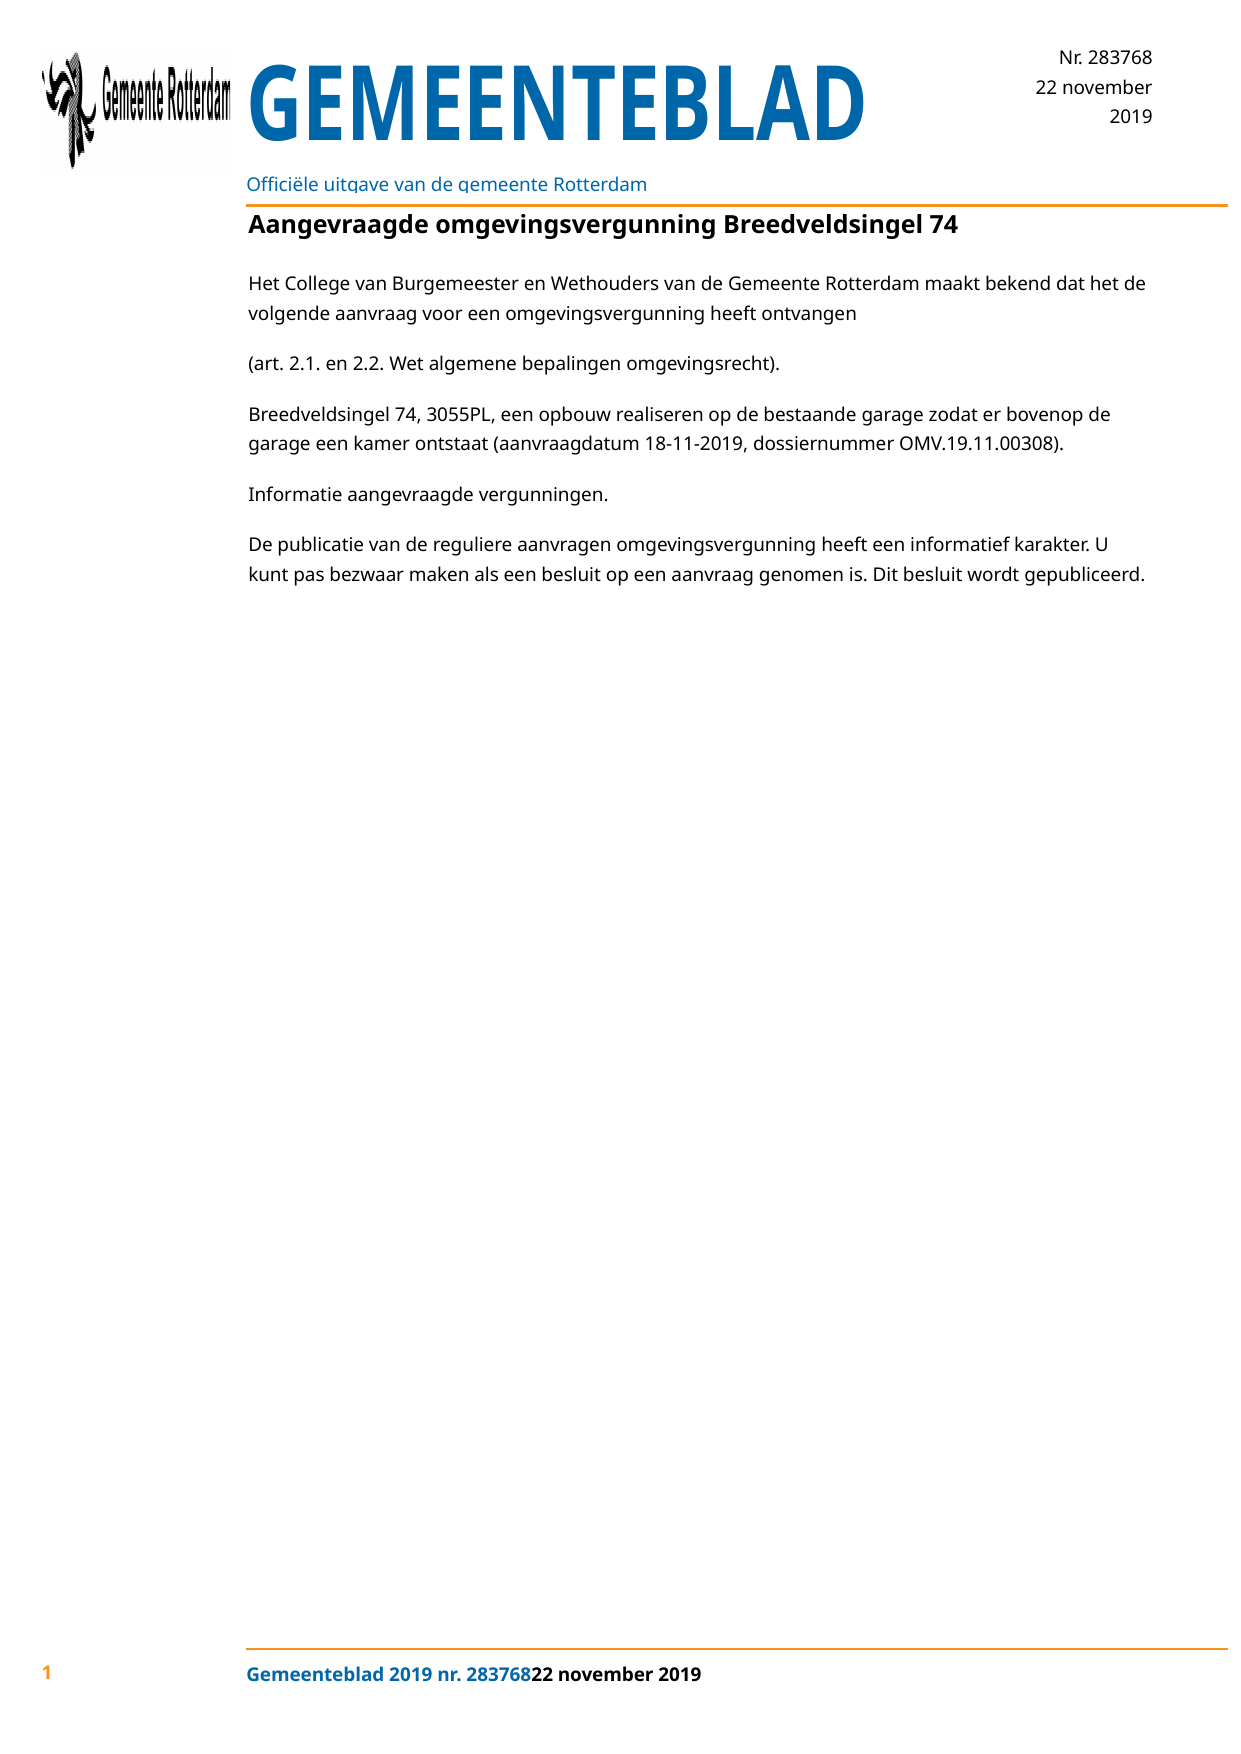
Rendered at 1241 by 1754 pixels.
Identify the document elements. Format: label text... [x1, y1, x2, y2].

text De publicatie van de reguliere aanvragen omgevingsvergunning heeft een informatief karakter. U kunt pas bezwaar maken als een besluit op een aanvraag genomen is. Dit besluit wordt gepubliceerd. [248, 531, 1152, 586]
text Informatie aangevraagde vergunningen. [248, 481, 1152, 506]
picture [41, 47, 231, 172]
text Breedveldsingel 74, 3055PL, een opbouw realiseren op de bestaande garage zodat er bovenop de garage een kamer ontstaat (aanvraagdatum 18-11-2019, dossiernummer OMV.19.11.00308). [248, 401, 1152, 456]
text Aangevraagde omgevingsvergunning Breedveldsingel 74 [248, 207, 1152, 241]
text Het College van Burgemeester en Wethouders van de Gemeente Rotterdam maakt bekend dat het de volgende aanvraag voor een omgevingsvergunning heeft ontvangen [248, 270, 1152, 326]
text (art. 2.1. en 2.2. Wet algemene bepalingen omgevingsrecht). [248, 350, 1152, 376]
